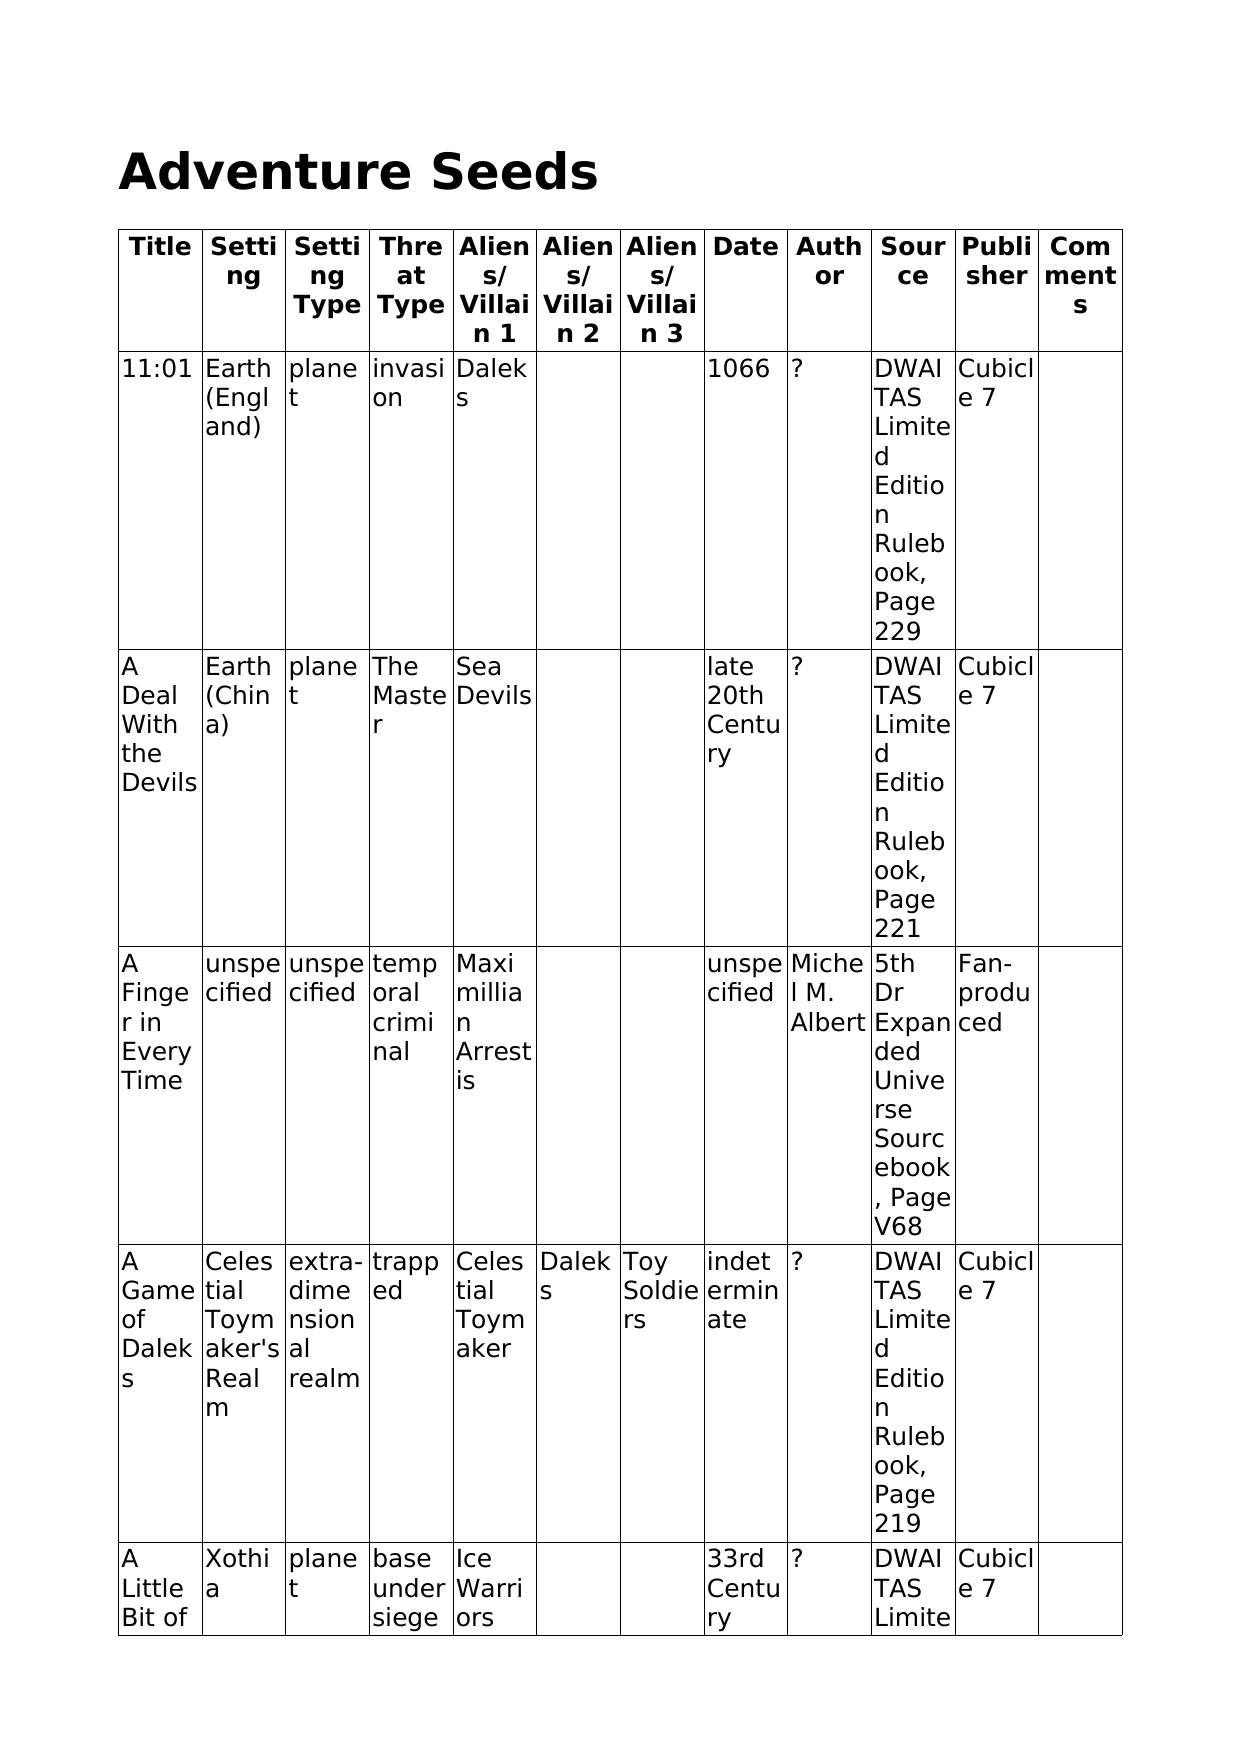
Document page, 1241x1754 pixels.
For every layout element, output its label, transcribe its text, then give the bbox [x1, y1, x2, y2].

table_cell Fan-produced [956, 947, 1038, 1244]
table_header Source [872, 230, 955, 351]
table_cell [1039, 1543, 1122, 1635]
table_cell The Master [370, 650, 453, 946]
table_cell base under siege [370, 1543, 453, 1635]
table_cell Cubicle 7 [956, 1543, 1038, 1635]
table_cell Maximillian Arrestis [454, 947, 536, 1244]
table_header Setting [203, 230, 285, 351]
table_cell A Game of Daleks [119, 1245, 202, 1542]
table_cell unspecified [705, 947, 787, 1244]
table_cell DWAITAS Limited Edition Rulebook, Page 219 [872, 1245, 955, 1542]
table_cell 5th Dr Expanded Universe Sourcebook, Page V68 [872, 947, 955, 1244]
table_cell [621, 947, 704, 1244]
table_cell Michel M. Albert [788, 947, 871, 1244]
table_cell Daleks [454, 352, 536, 649]
table_cell Daleks [537, 1245, 620, 1542]
table_cell Cubicle 7 [956, 1245, 1038, 1542]
table_cell Celestial Toymaker's Realm [203, 1245, 285, 1542]
table_header Author [788, 230, 871, 351]
table_cell Cubicle 7 [956, 352, 1038, 649]
table_cell DWAITAS Limited Edition Rulebook, Page 221 [872, 650, 955, 946]
table_cell Toy Soldiers [621, 1245, 704, 1542]
table_cell [1039, 352, 1122, 649]
table_cell [621, 1543, 704, 1635]
table_cell Cubicle 7 [956, 650, 1038, 946]
table_cell Celestial Toymaker [454, 1245, 536, 1542]
table_cell A Little Bit of [119, 1543, 202, 1635]
table_cell trapped [370, 1245, 453, 1542]
table_cell Earth (England) [203, 352, 285, 649]
table_cell ? [788, 1543, 871, 1635]
table_cell Sea Devils [454, 650, 536, 946]
table_cell A Deal With the Devils [119, 650, 202, 946]
table_header Aliens/Villain 3 [621, 230, 704, 351]
table_cell [537, 947, 620, 1244]
table_cell unspecified [203, 947, 285, 1244]
subtitle Adventure Seeds [118, 143, 1122, 201]
table_cell ? [788, 352, 871, 649]
table_cell [1039, 1245, 1122, 1542]
table_cell Earth (China) [203, 650, 285, 946]
table_cell 33rd Century [705, 1543, 787, 1635]
table_cell temporal criminal [370, 947, 453, 1244]
table_header Aliens/Villain 2 [537, 230, 620, 351]
table_cell indeterminate [705, 1245, 787, 1542]
table_cell [621, 650, 704, 946]
table_cell DWAITAS Limite [872, 1543, 955, 1635]
table_cell Xothia [203, 1543, 285, 1635]
table_header Publisher [956, 230, 1038, 351]
table_cell 11:01 [119, 352, 202, 649]
table_cell [1039, 650, 1122, 946]
table_header Comments [1039, 230, 1122, 351]
table_header Setting Type [286, 230, 369, 351]
table_header Title [119, 230, 202, 351]
table_cell [537, 352, 620, 649]
table_cell planet [286, 650, 369, 946]
table_cell ? [788, 650, 871, 946]
table_cell 1066 [705, 352, 787, 649]
table_cell [1039, 947, 1122, 1244]
table_cell late 20th Century [705, 650, 787, 946]
table_cell planet [286, 352, 369, 649]
table_header Aliens/Villain 1 [454, 230, 536, 351]
table_cell unspecified [286, 947, 369, 1244]
table_cell ? [788, 1245, 871, 1542]
table_cell Ice Warriors [454, 1543, 536, 1635]
table_cell [621, 352, 704, 649]
table_cell [537, 1543, 620, 1635]
table_cell DWAITAS Limited Edition Rulebook, Page 229 [872, 352, 955, 649]
table_cell A Finger in Every Time [119, 947, 202, 1244]
table_cell invasion [370, 352, 453, 649]
table_header Date [705, 230, 787, 351]
table_header Threat Type [370, 230, 453, 351]
table_cell planet [286, 1543, 369, 1635]
table_cell [537, 650, 620, 946]
table_cell extra-dimensional realm [286, 1245, 369, 1542]
